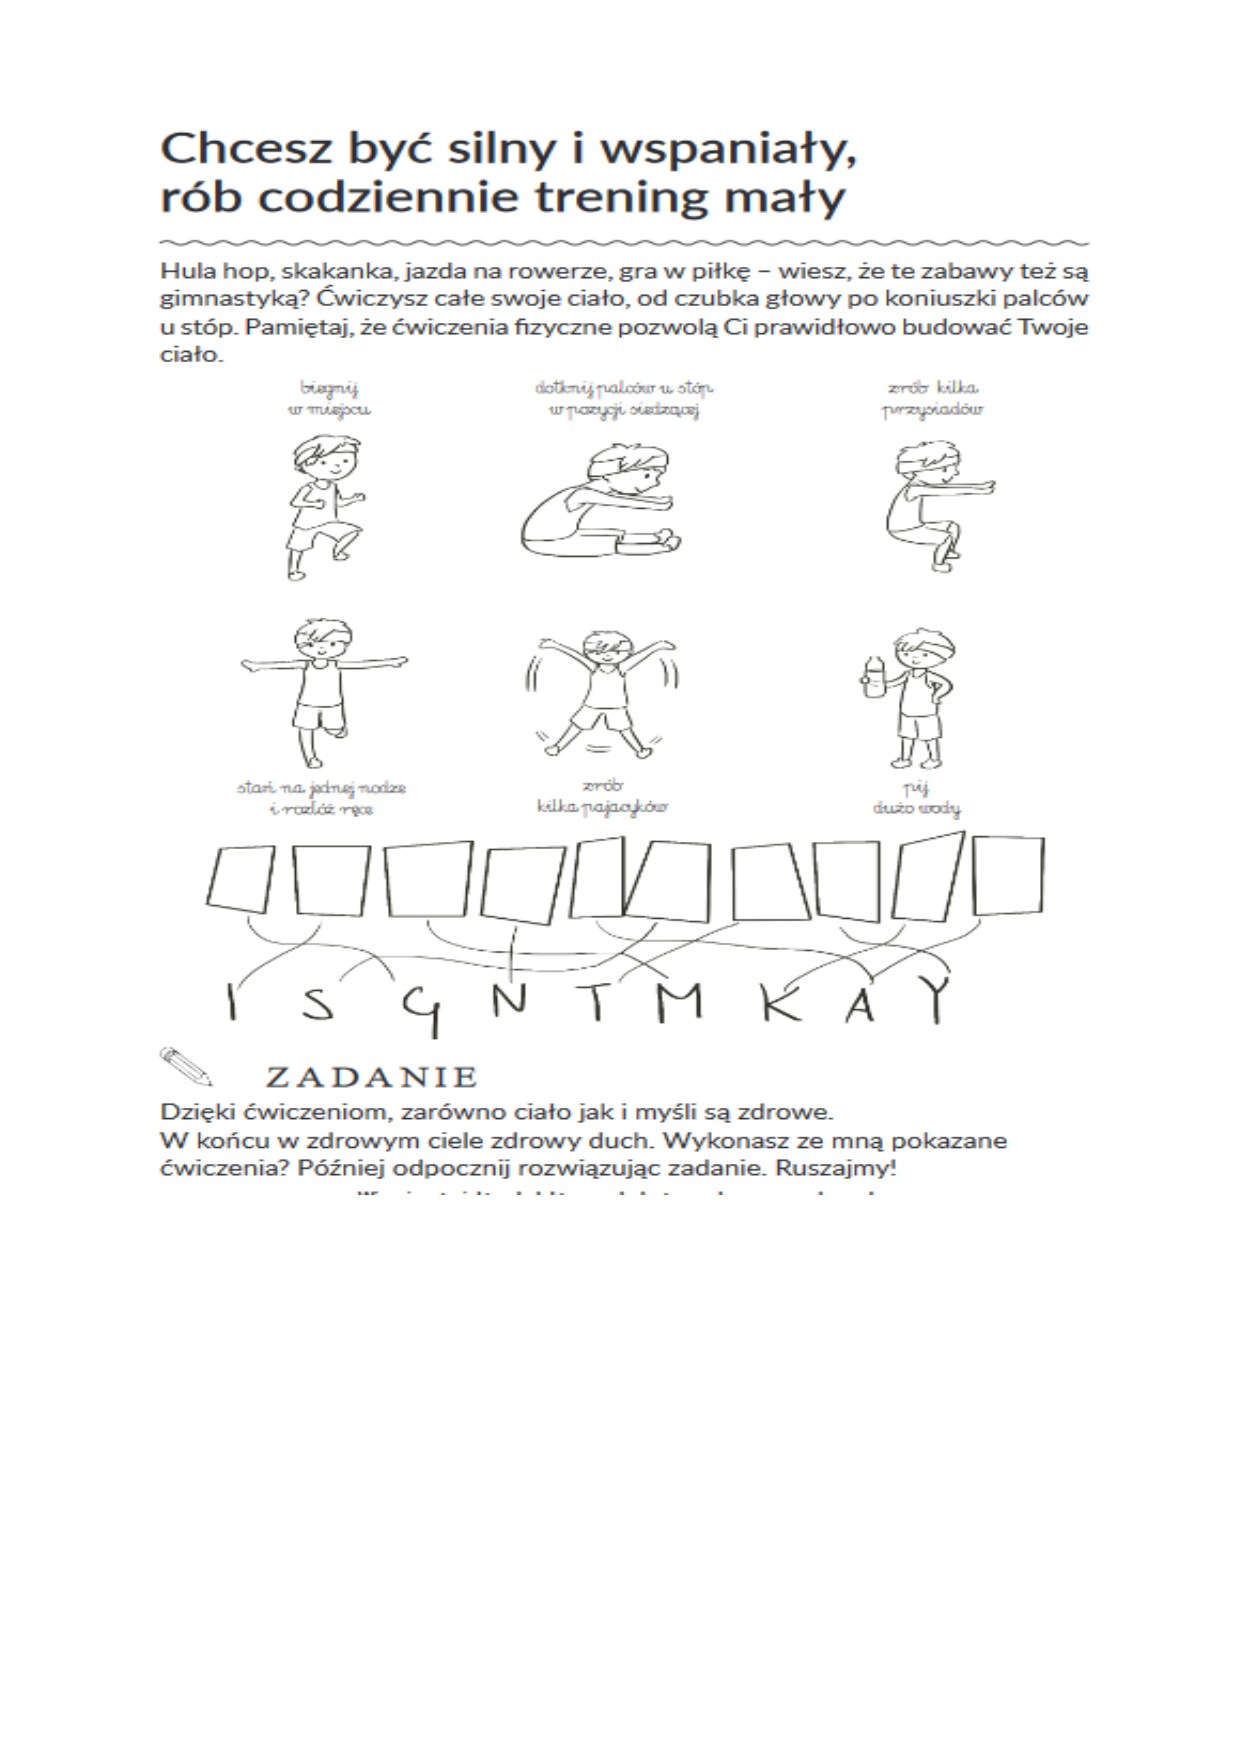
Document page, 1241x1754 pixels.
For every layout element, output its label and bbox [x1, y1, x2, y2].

picture [124, 125, 1101, 1195]
